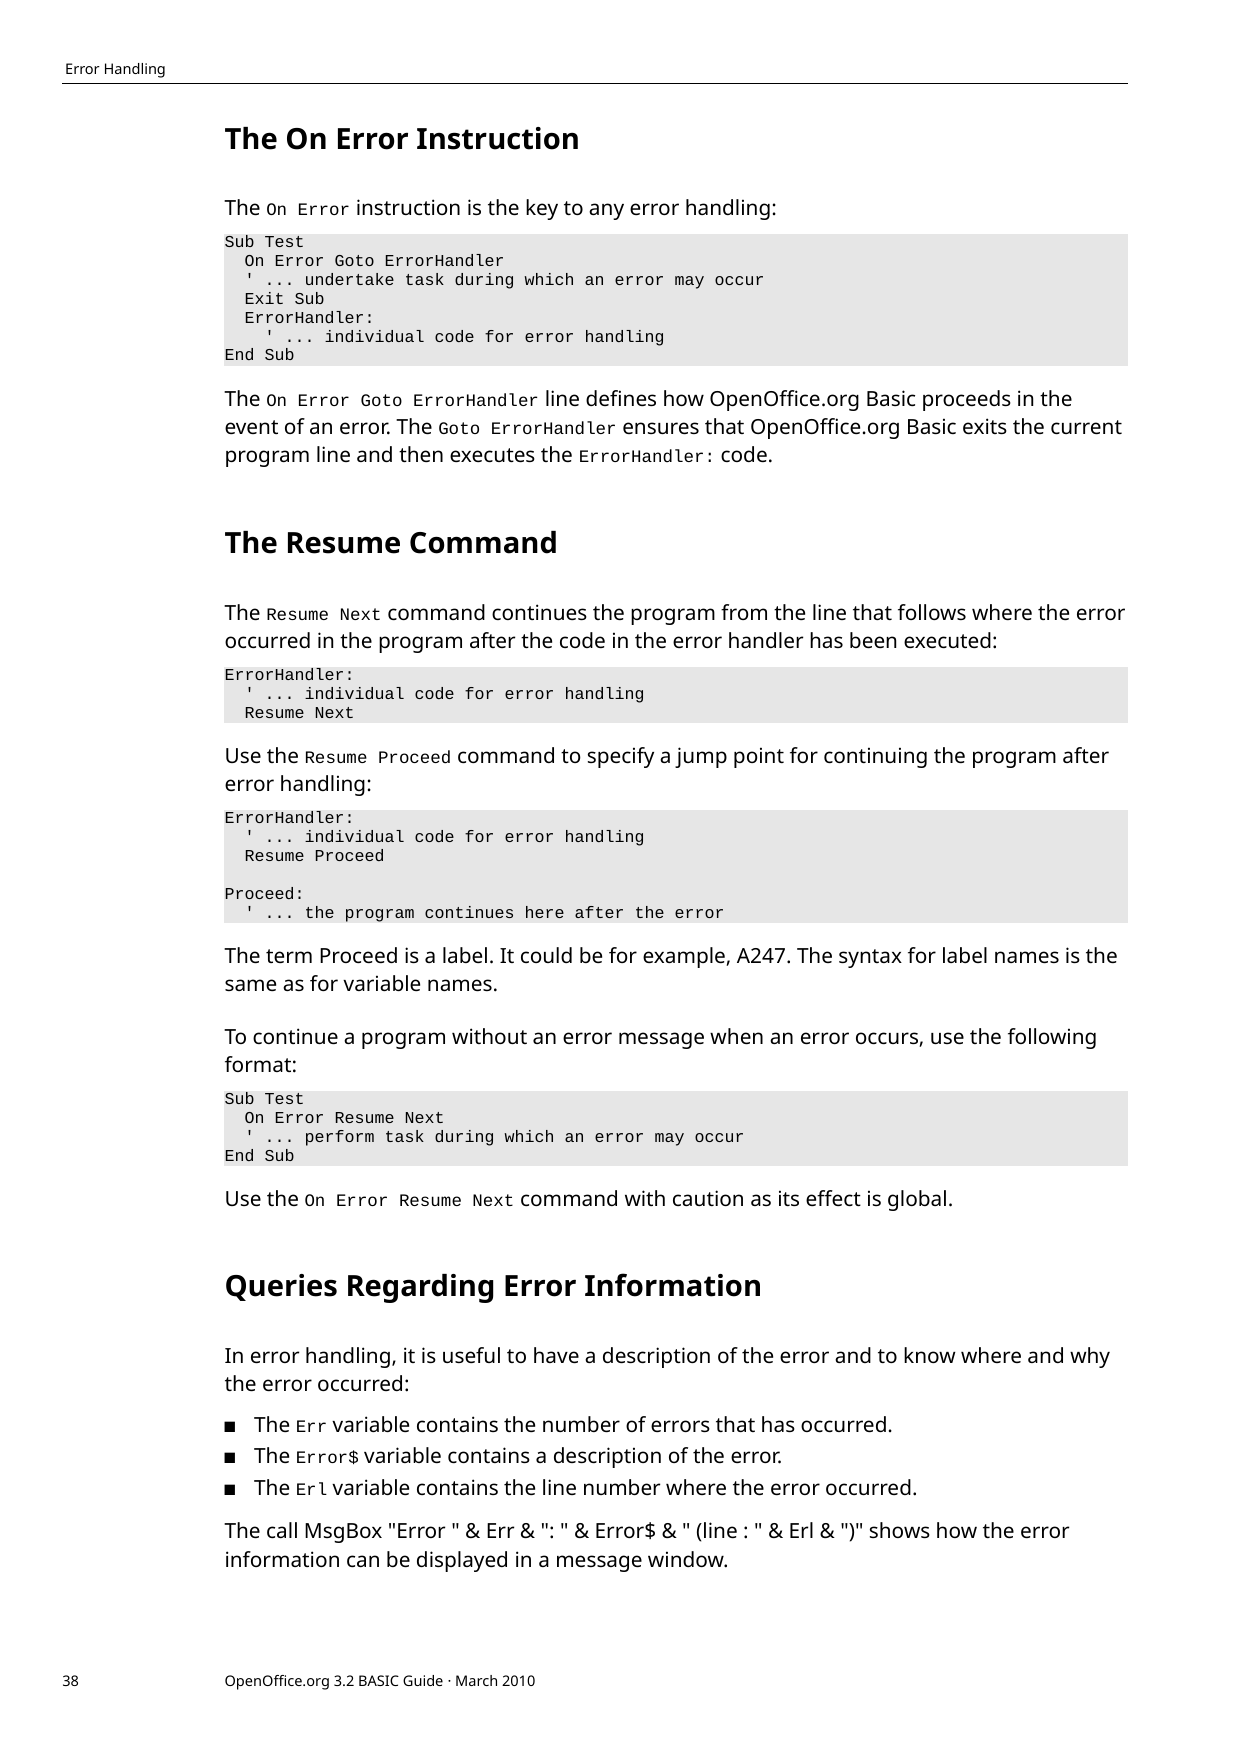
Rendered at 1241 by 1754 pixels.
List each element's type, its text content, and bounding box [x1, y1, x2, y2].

subtitle The Resume Command [224, 522, 1128, 562]
text The On Error instruction is the key to any error handling: [224, 193, 1128, 222]
list The Err variable contains the number of errors that has occurred. [224, 1410, 1128, 1438]
list The Erl variable contains the line number where the error occurred. [224, 1473, 1128, 1501]
text To continue a program without an error message when an error occurs, use the following format: [224, 1022, 1128, 1079]
subtitle The On Error Instruction [224, 118, 1128, 158]
subtitle Queries Regarding Error Information [224, 1266, 1128, 1305]
text The On Error Goto ErrorHandler line defines how OpenOffice.org Basic proceeds in the event of an error. The Goto ErrorHandler ensures that OpenOffice.org Basic exits the current program line and then executes the ErrorHandler: code. [224, 384, 1128, 469]
text The Resume Next command continues the program from the line that follows where the error occurred in the program after the code in the error handler has been executed: [224, 598, 1128, 654]
list The Error$ variable contains a description of the error. [224, 1441, 1128, 1470]
text The term Proceed is a label. It could be for example, A247. The syntax for label names is the same as for variable names. [224, 941, 1128, 998]
text The call MsgBox "Error " & Err & ": " & Error$ & " (line : " & Erl & ")" shows how the error information can be displayed in a message window. [224, 1516, 1128, 1573]
text ErrorHandler: ' ... individual code for error handling Resume Next [224, 667, 1128, 723]
text Use the Resume Proceed command to specify a jump point for continuing the program after error handling: [224, 741, 1128, 798]
text ErrorHandler: ' ... individual code for error handling Resume Proceed Proceed: ' ... the program continues here after the error [224, 810, 1128, 923]
text Sub Test On Error Resume Next ' ... perform task during which an error may occur End Sub [224, 1091, 1128, 1166]
text In error handling, it is useful to have a description of the error and to know where and why the error occurred: [224, 1341, 1128, 1398]
text Sub Test On Error Goto ErrorHandler ' ... undertake task during which an error may occur Exit Sub ErrorHandler: ' ... individual code for error handling End Sub [224, 234, 1128, 366]
text Use the On Error Resume Next command with caution as its effect is global. [224, 1184, 1128, 1212]
